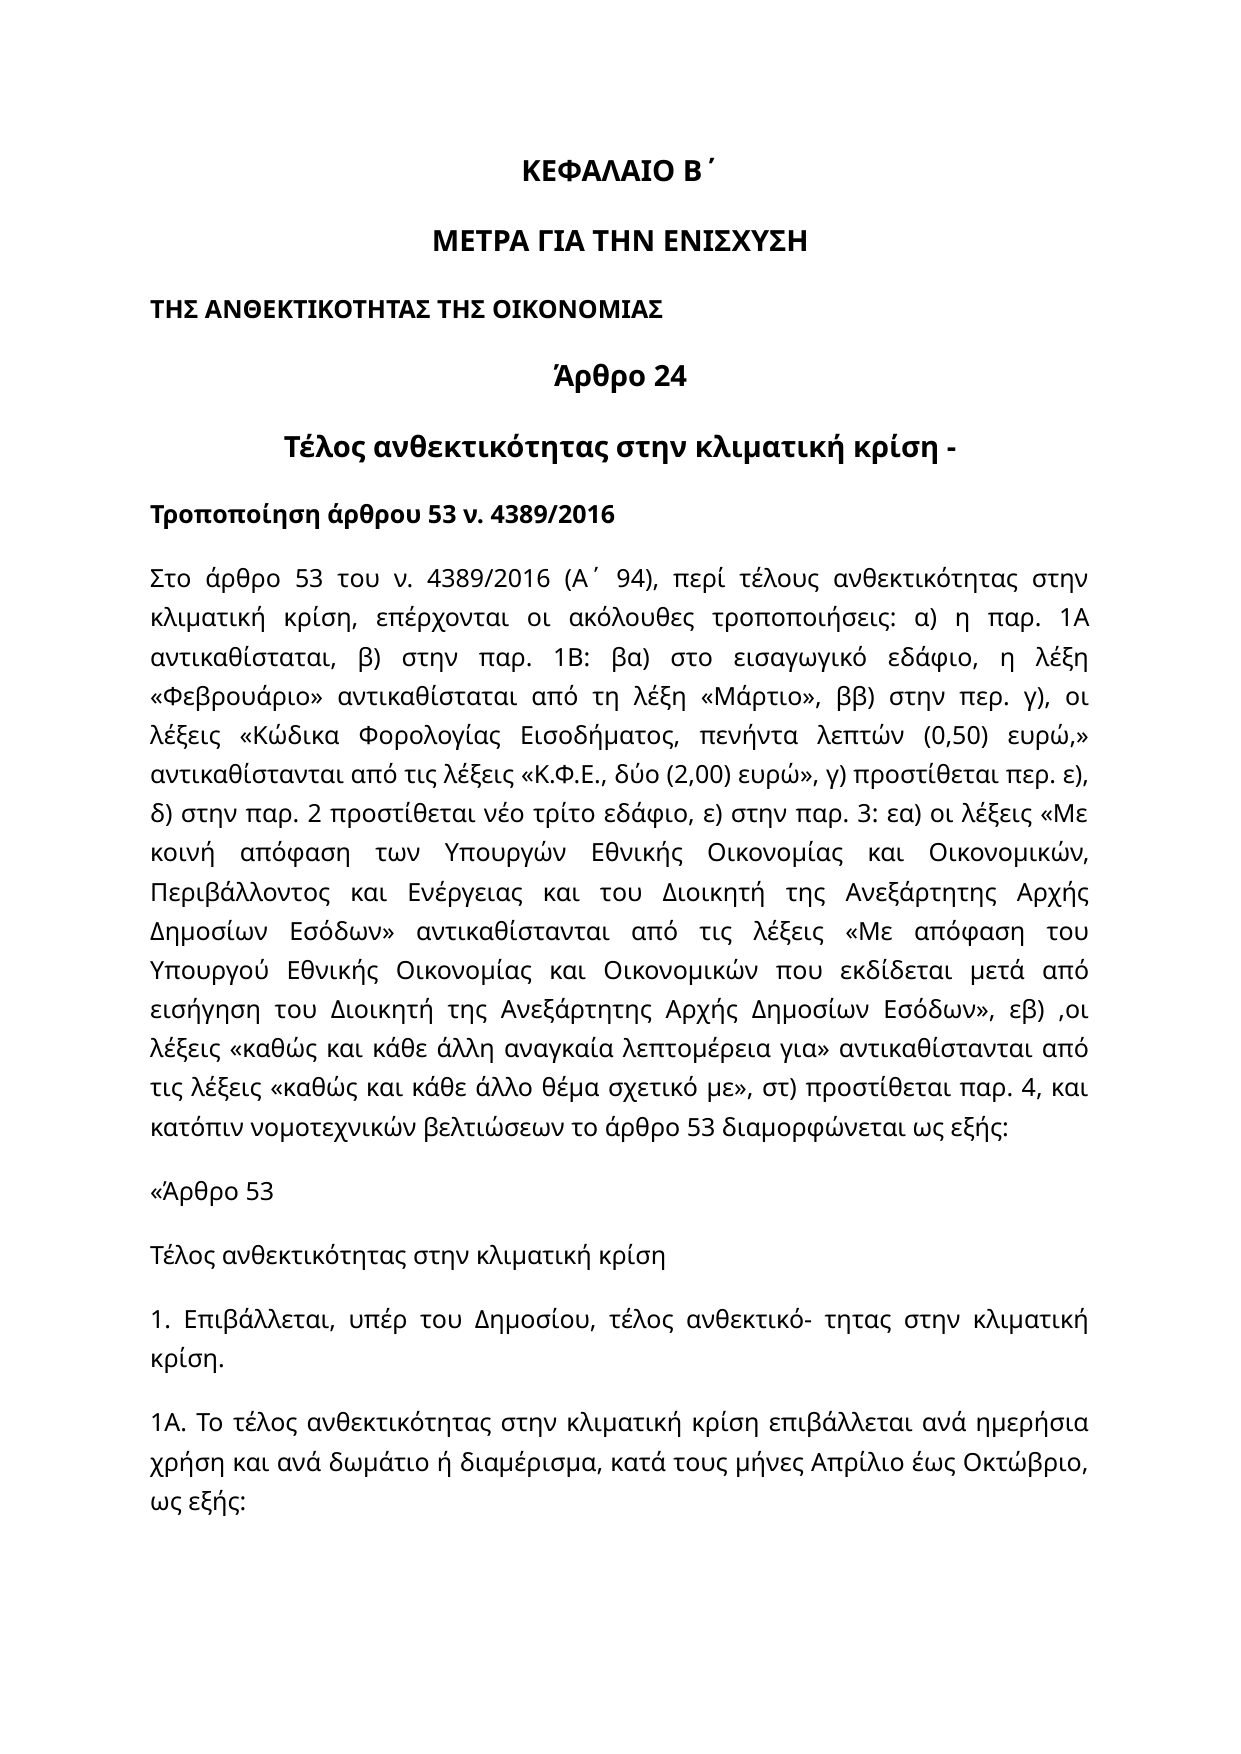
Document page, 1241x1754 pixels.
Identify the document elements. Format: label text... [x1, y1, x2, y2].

text Τροποποίηση άρθρου 53 ν. 4389/2016 [150, 497, 1090, 531]
subtitle Τέλος ανθεκτικότητας στην κλιματική κρίση - [150, 426, 1090, 466]
text Τέλος ανθεκτικότητας στην κλιματική κρίση [150, 1237, 1090, 1272]
text Στο άρθρο 53 του ν. 4389/2016 (Α΄ 94), περί τέλους ανθεκτικότητας στην κλιματική κρίση, επέρχονται οι ακόλουθες τροποποιήσεις: α) η παρ. 1Α αντικαθίσταται, β) στην παρ. 1Β: βα) στο εισαγωγικό εδάφιο, η λέξη «Φεβρουάριο» αντικαθίσταται από τη λέξη «Μάρτιο», ββ) στην περ. γ), οι λέξεις «Κώδικα Φορολογίας Εισοδήματος, πενήντα λεπτών (0,50) ευρώ,» αντικαθίστανται από τις λέξεις «Κ.Φ.Ε., δύο (2,00) ευρώ», γ) προστίθεται περ. ε), δ) στην παρ. 2 προστίθεται νέο τρίτο εδάφιο, ε) στην παρ. 3: εα) οι λέξεις «Με κοινή απόφαση των Υπουργών Εθνικής Οικονομίας και Οικονομικών, Περιβάλλοντος και Ενέργειας και του Διοικητή της Ανεξάρτητης Αρχής Δημοσίων Εσόδων» αντικαθίστανται από τις λέξεις «Με απόφαση του Υπουργού Εθνικής Οικονομίας και Οικονομικών που εκδίδεται μετά από εισήγηση του Διοικητή της Ανεξάρτητης Αρχής Δημοσίων Εσόδων», εβ) ,οι λέξεις «καθώς και κάθε άλλη αναγκαία λεπτομέρεια για» αντικαθίστανται από τις λέξεις «καθώς και κάθε άλλο θέμα σχετικό με», στ) προστίθεται παρ. 4, και κατόπιν νομοτεχνικών βελτιώσεων το άρθρο 53 διαμορφώνεται ως εξής: [150, 561, 1090, 1143]
text «Άρθρο 53 [150, 1173, 1090, 1207]
text 1Α. Το τέλος ανθεκτικότητας στην κλιματική κρίση επιβάλλεται ανά ημερήσια χρήση και ανά δωμάτιο ή διαμέρισμα, κατά τους μήνες Απρίλιο έως Οκτώβριο, ως εξής: [150, 1405, 1090, 1517]
subtitle ΚΕΦΑΛΑΙΟ Β΄ [150, 150, 1090, 190]
subtitle ΜΕΤΡΑ ΓΙΑ ΤΗΝ ΕΝΙΣΧΥΣΗ [150, 221, 1090, 260]
text 1. Επιβάλλεται, υπέρ του Δημοσίου, τέλος ανθεκτικό- τητας στην κλιματική κρίση. [150, 1302, 1090, 1375]
text ΤΗΣ ΑΝΘΕΚΤΙΚΟΤΗΤΑΣ ΤΗΣ ΟΙΚΟΝΟΜΙΑΣ [150, 291, 1090, 325]
subtitle Άρθρο 24 [150, 355, 1090, 395]
